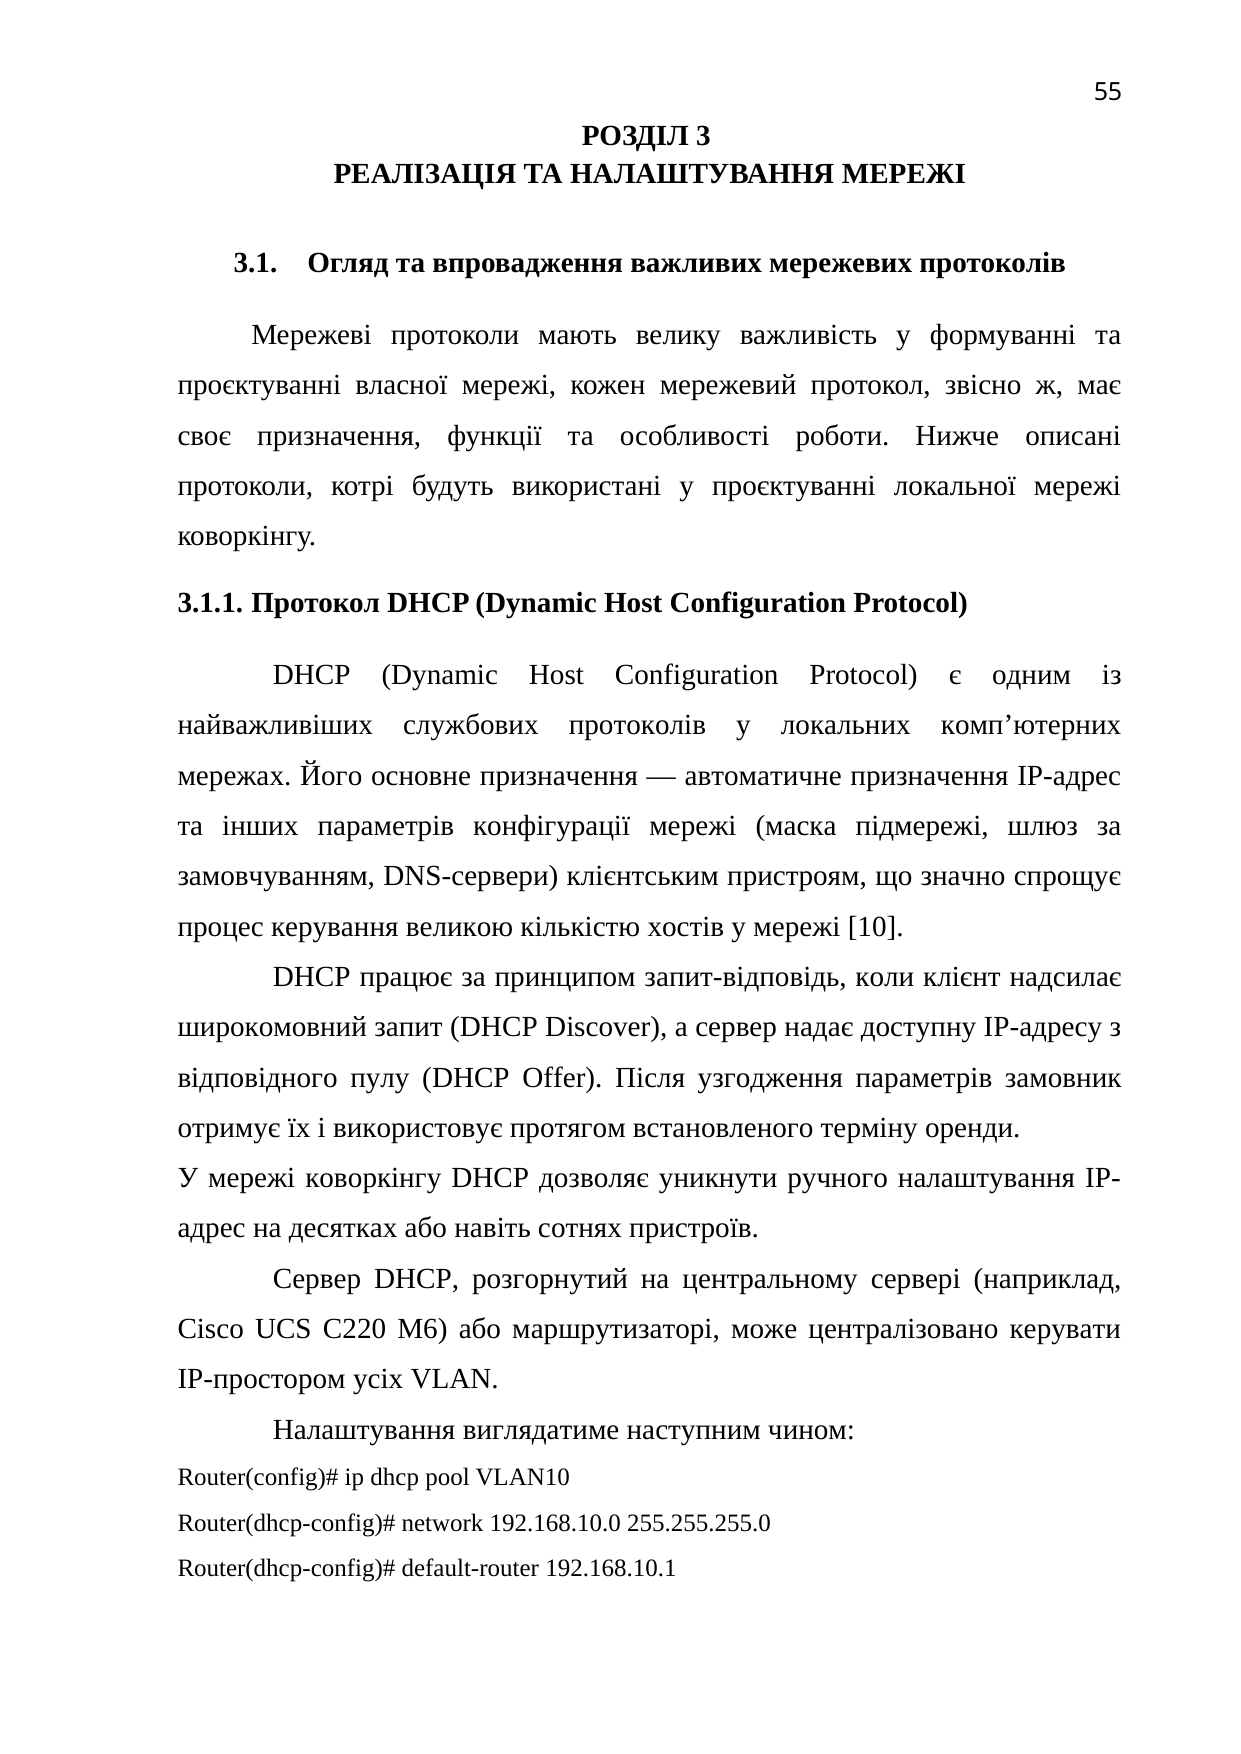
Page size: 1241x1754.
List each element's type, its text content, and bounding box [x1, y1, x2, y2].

text Router(config)# ip dhcp pool VLAN10 [177, 1462, 1122, 1491]
text Сервер DHCP, розгорнутий на центральному сервері (наприклад, Cisco UCS C220 M6) або маршрутизаторі, може централізовано керувати IP-простором усіх VLAN. [177, 1261, 1122, 1395]
text Router(dhcp-config)# network 192.168.10.0 255.255.255.0 [177, 1508, 1122, 1536]
subtitle 3.1. Огляд та впровадження важливих мережевих протоколів [177, 245, 1122, 279]
subtitle РОЗДІЛ 3 РЕАЛІЗАЦІЯ ТА НАЛАШТУВАННЯ МЕРЕЖІ [177, 118, 1122, 190]
text DHCP (Dynamic Host Configuration Protocol) є одним із найважливіших службових протоколів у локальних комп’ютерних мережах. Його основне призначення — автоматичне призначення IP-адрес та інших параметрів конфігурації мережі (маска підмережі, шлюз за замовчуванням, DNS-сервери) клієнтським пристроям, що значно спрощує процес керування великою кількістю хостів у мережі [10]. [177, 657, 1122, 942]
subtitle 3.1.1. Протокол DHCP (Dynamic Host Configuration Protocol) [177, 585, 1122, 619]
text У мережі коворкінгу DHCP дозволяє уникнути ручного налаштування IP-адрес на десятках або навіть сотнях пристроїв. [177, 1160, 1122, 1244]
text Router(dhcp-config)# default-router 192.168.10.1 [177, 1553, 1122, 1582]
text Мережеві протоколи мають велику важливість у формуванні та проєктуванні власної мережі, кожен мережевий протокол, звісно ж, має своє призначення, функції та особливості роботи. Нижче описані протоколи, котрі будуть використані у проєктуванні локальної мережі коворкінгу. [177, 317, 1122, 552]
text Налаштування виглядатиме наступним чином: [177, 1412, 1122, 1445]
text DHCP працює за принципом запит-відповідь, коли клієнт надсилає широкомовний запит (DHCP Discover), а сервер надає доступну IP-адресу з відповідного пулу (DHCP Offer). Після узгодження параметрів замовник отримує їх і використовує протягом встановленого терміну оренди. [177, 959, 1122, 1143]
